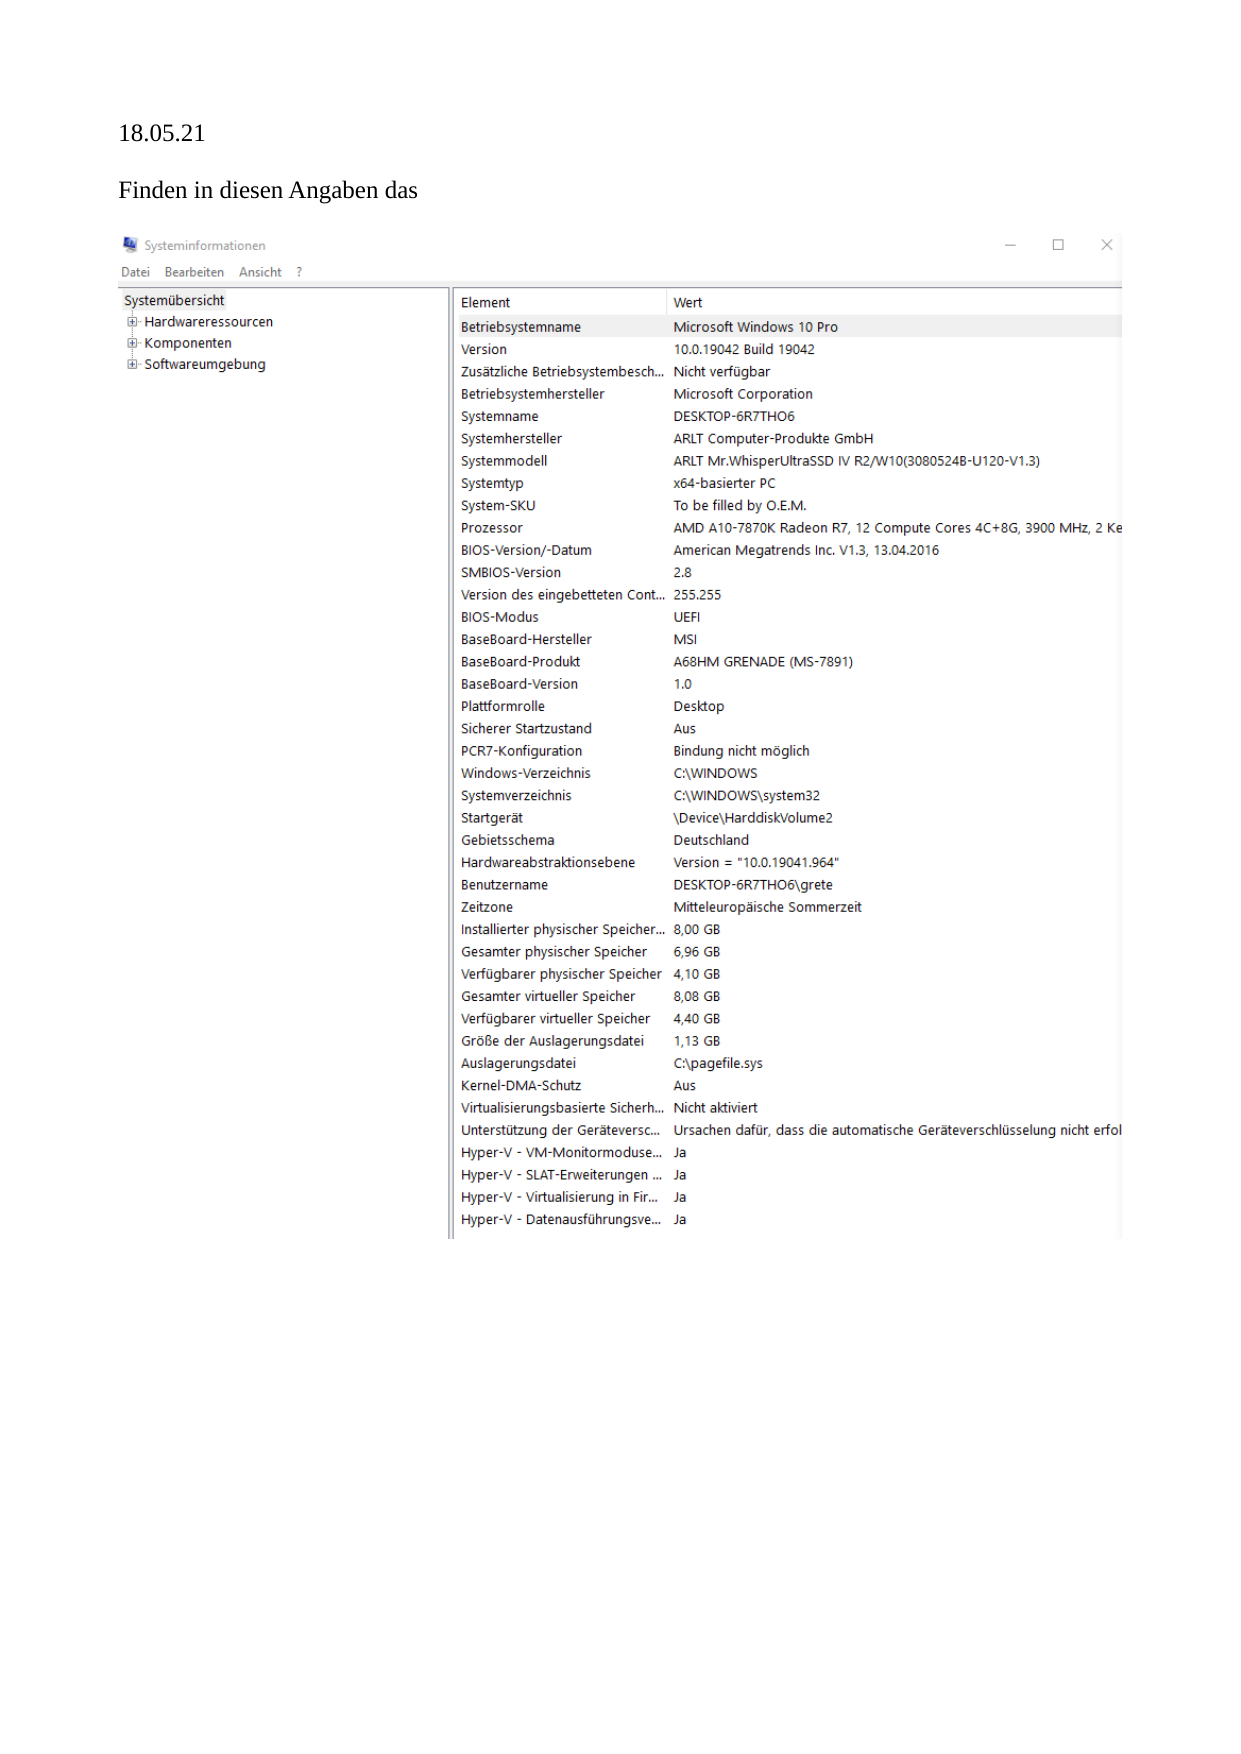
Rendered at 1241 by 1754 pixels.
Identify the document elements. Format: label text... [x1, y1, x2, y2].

text Finden in diesen Angaben das [118, 176, 1122, 204]
text 18.05.21 [118, 118, 1122, 147]
picture [118, 233, 1123, 1239]
